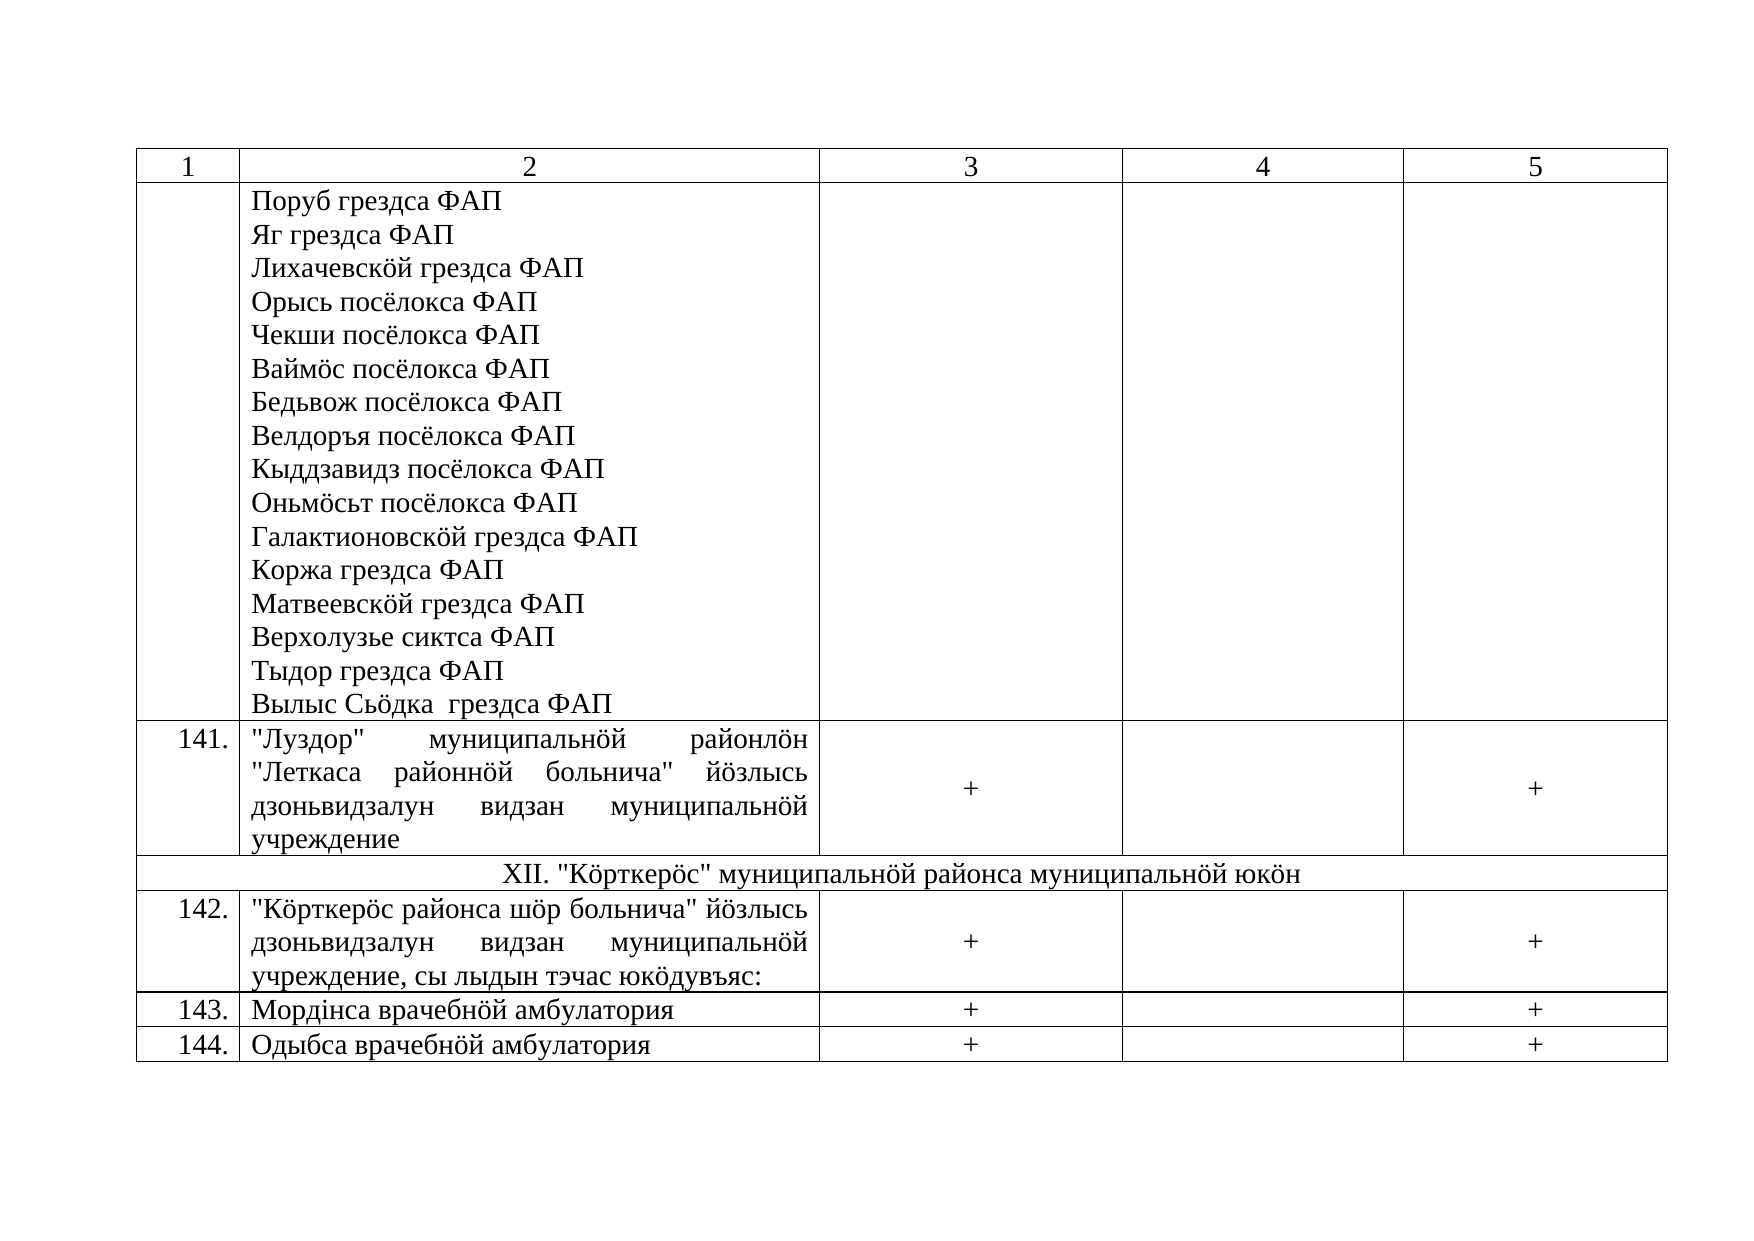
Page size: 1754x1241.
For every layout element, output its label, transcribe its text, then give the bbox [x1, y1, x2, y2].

table_cell 142. [137, 891, 239, 991]
table_header 1 [137, 149, 239, 182]
table_cell Поруб грездса ФАП Яг грездса ФАП Лихачевскöй грездса ФАП Орысь посёлокса ФАП Чекши посёлокса ФАП Ваймöс посёлокса ФАП Бедьвож посёлокса ФАП Велдоръя посёлокса ФАП Кыддзавидз посёлокса ФАП Оньмöсьт посёлокса ФАП Галактионовскöй грездса ФАП Коржа грездса ФАП Матвеевскöй грездса ФАП Верхолузье сиктса ФАП Тыдор грездса ФАП Вылыс Сьöдка грездса ФАП [240, 183, 819, 720]
table_cell + [1404, 1027, 1667, 1061]
table_cell "Кöрткерöс районса шöр больнича" йöзлысь дзоньвидзалун видзан муниципальнöй учреждение, сы лыдын тэчас юкöдувъяс: [240, 891, 819, 991]
table_cell + [820, 721, 1122, 855]
table_cell [820, 183, 1122, 720]
table_cell Одыбса врачебнöй амбулатория [240, 1027, 819, 1061]
table_cell XII. "Кöрткерöс" муниципальнöй районса муниципальнöй юкöн [137, 856, 1667, 890]
table_cell Мордінса врачебнöй амбулатория [240, 993, 819, 1026]
table_cell [1668, 720, 1754, 855]
table_cell 141. [137, 721, 239, 855]
table_cell [1123, 183, 1403, 720]
table_cell [137, 183, 239, 720]
table_cell [1668, 1026, 1754, 1061]
table_cell [1668, 890, 1754, 991]
table_cell + [1404, 721, 1667, 855]
table_cell [1123, 891, 1403, 991]
table_cell [1668, 182, 1754, 720]
table_header 4 [1123, 149, 1403, 182]
table_cell + [820, 1027, 1122, 1061]
table_cell [1123, 993, 1403, 1026]
table_cell + [820, 891, 1122, 991]
table_cell [1668, 991, 1754, 1026]
table_header 3 [820, 149, 1122, 182]
table_cell [1123, 1027, 1403, 1061]
table_cell + [1404, 891, 1667, 991]
table_header [1668, 148, 1754, 182]
table_header 2 [240, 149, 819, 182]
table_cell [1404, 183, 1667, 720]
table_header 5 [1404, 149, 1667, 182]
table_cell [1668, 855, 1754, 890]
table_cell "Луздор" муниципальнöй районлöн "Леткаса районнöй больнича" йöзлысь дзоньвидзалун видзан муниципальнöй учреждение [240, 721, 819, 855]
table_cell 143. [137, 993, 239, 1026]
table_cell + [820, 993, 1122, 1026]
table_cell + [1404, 993, 1667, 1026]
table_cell 144. [137, 1027, 239, 1061]
table_cell [1123, 721, 1403, 855]
